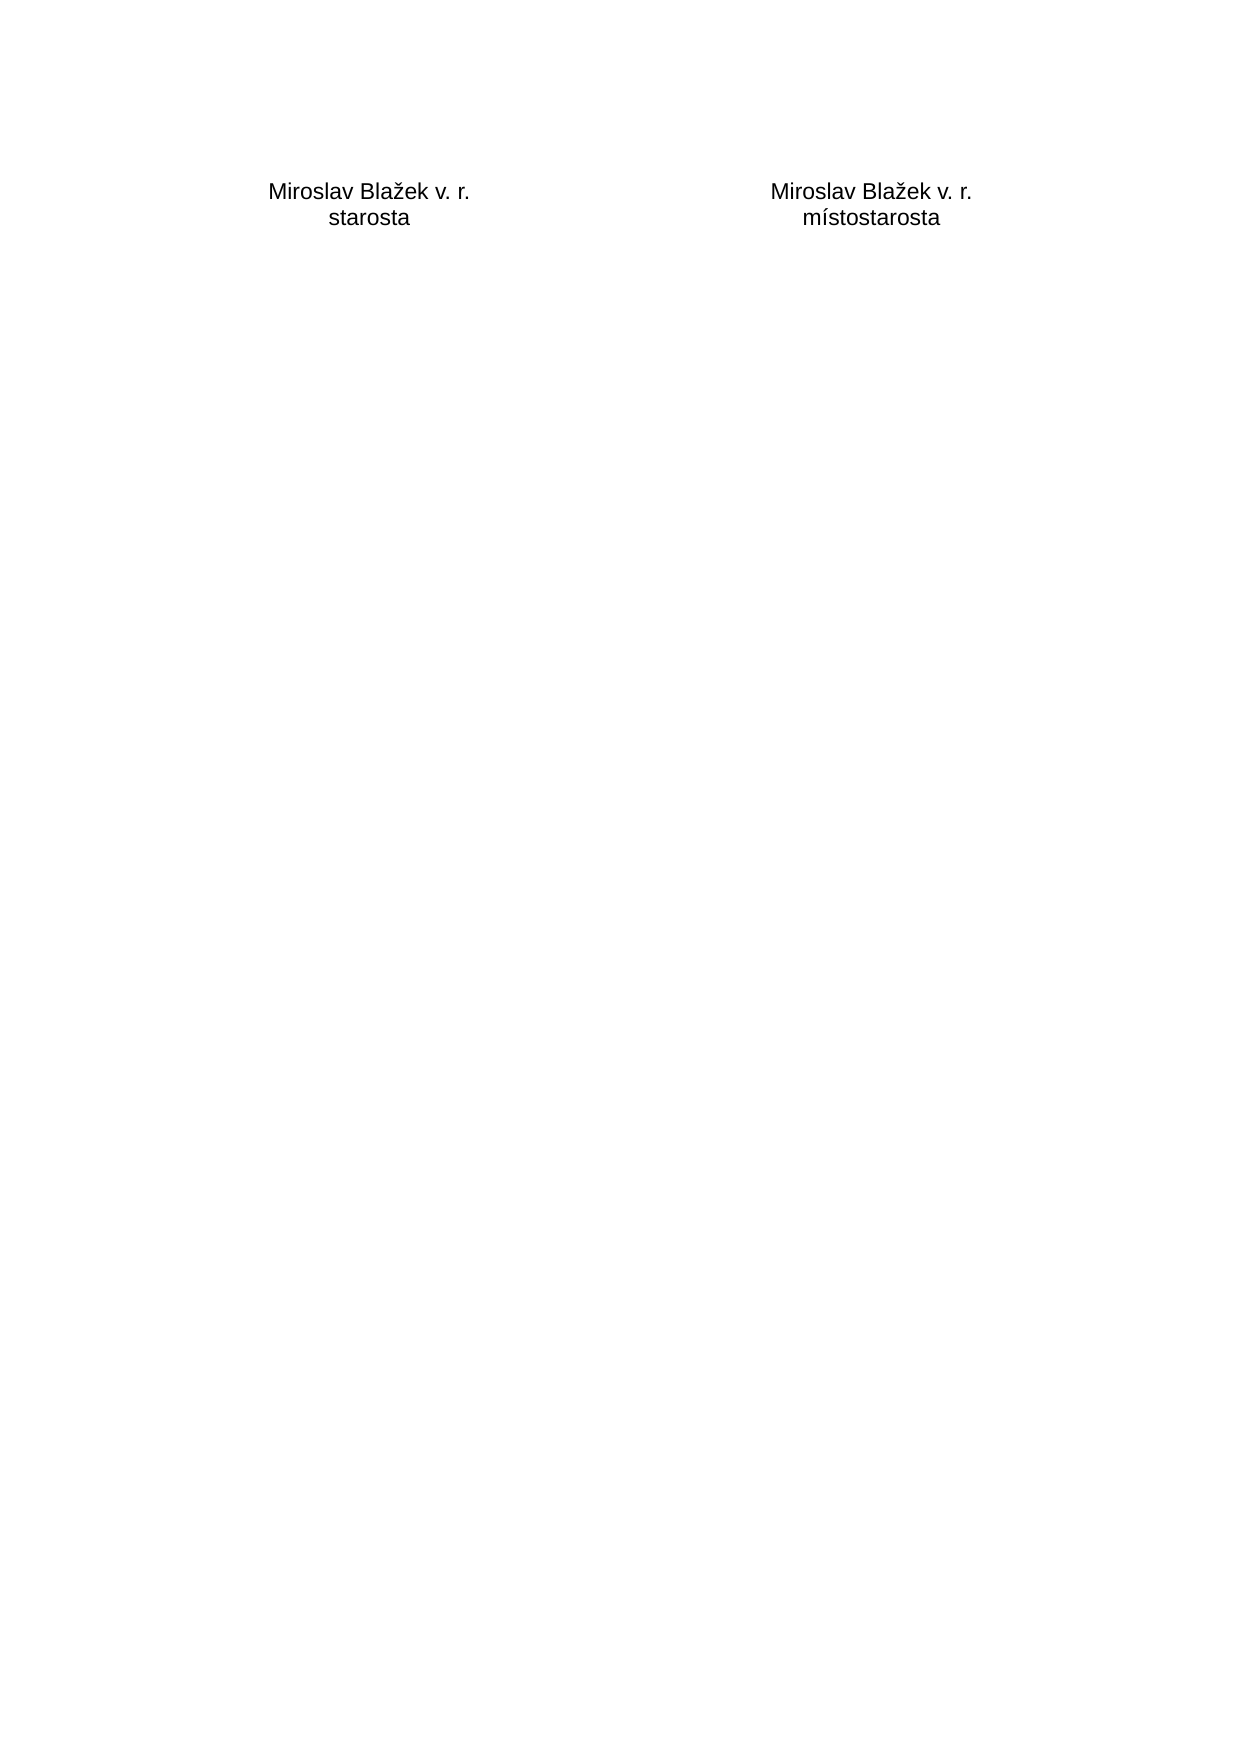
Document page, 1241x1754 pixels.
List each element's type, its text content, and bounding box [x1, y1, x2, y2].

table_header Miroslav Blažek v. r. místostarosta [620, 118, 1122, 236]
table_cell [620, 236, 1122, 354]
table_header Miroslav Blažek v. r. starosta [118, 118, 620, 236]
table_cell [118, 236, 620, 354]
